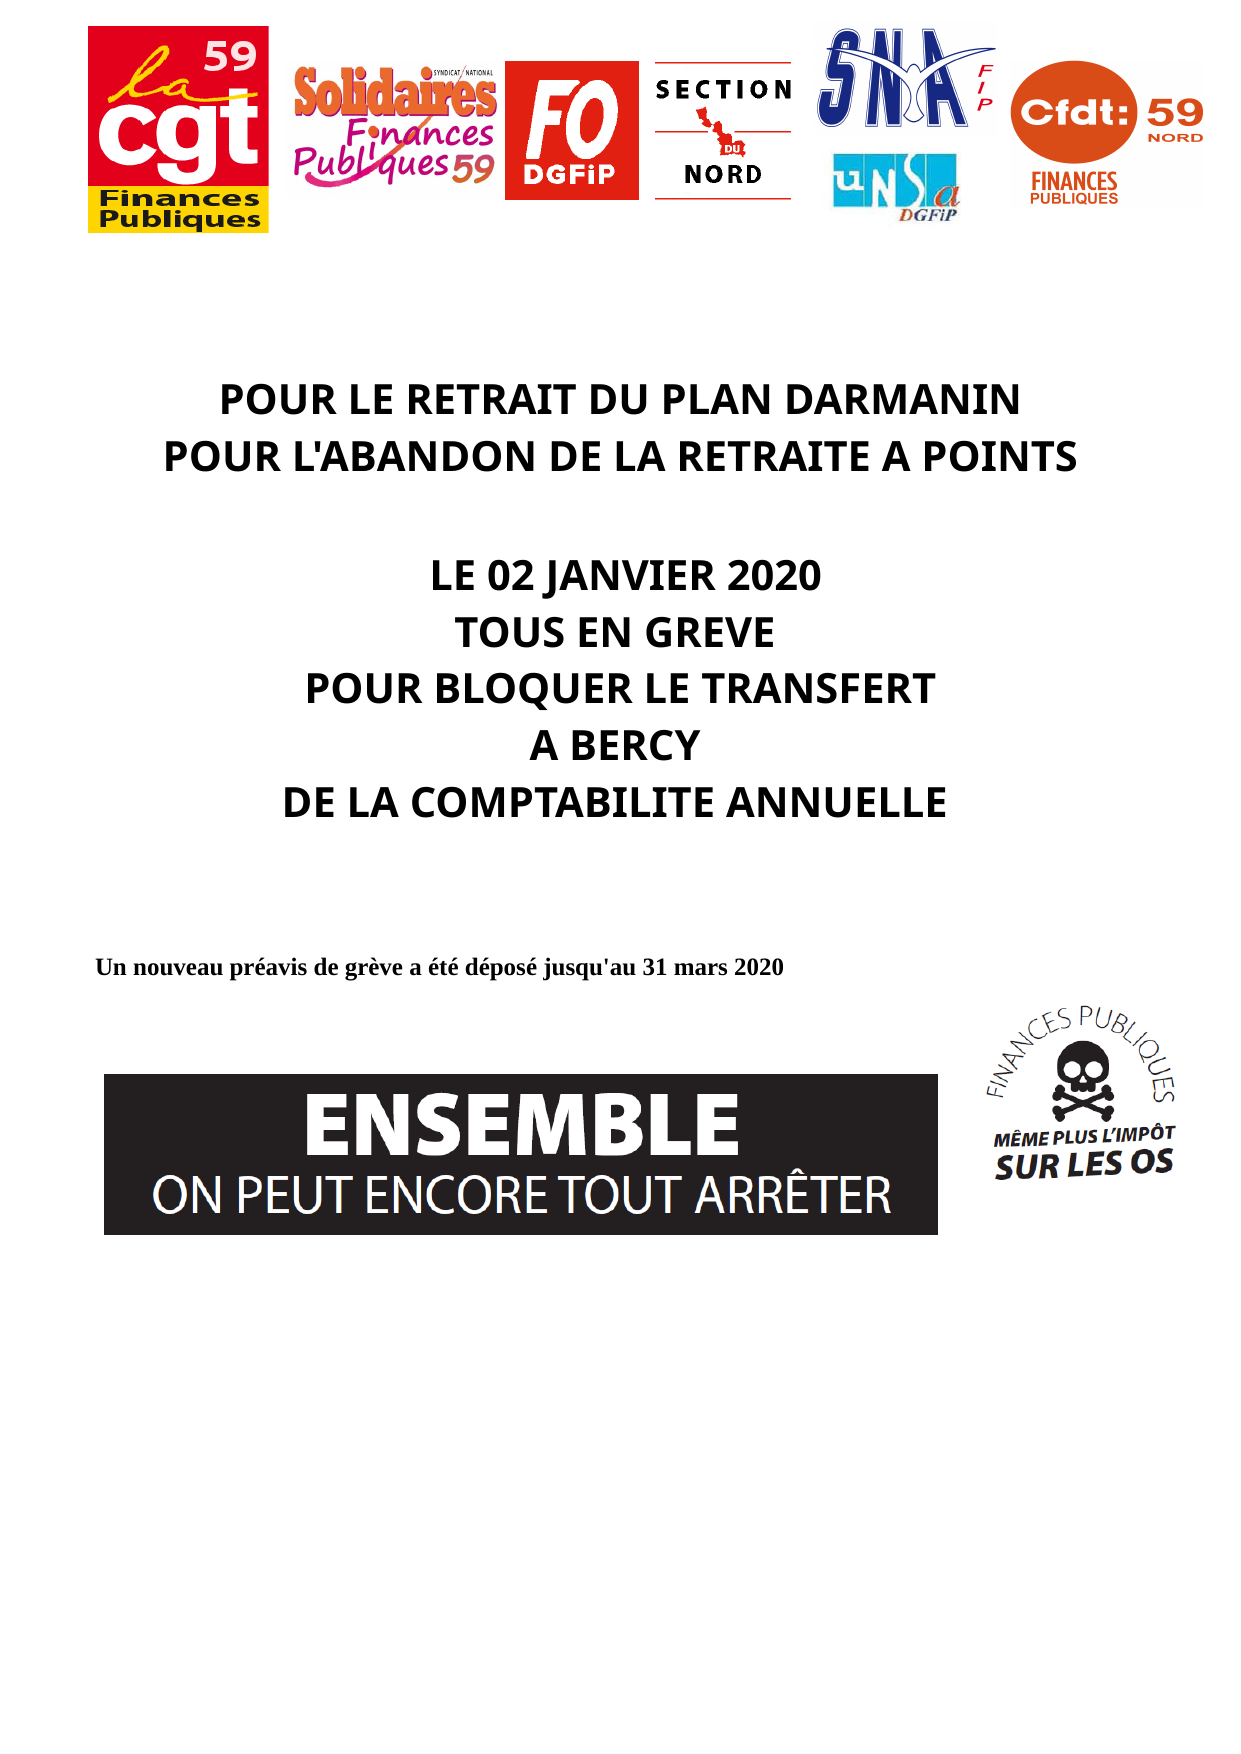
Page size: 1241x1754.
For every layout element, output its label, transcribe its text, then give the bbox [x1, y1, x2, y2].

picture [88, 26, 269, 233]
text POUR BLOQUER LE TRANSFERT [88, 659, 1152, 716]
text POUR LE RETRAIT DU PLAN DARMANIN [88, 370, 1152, 427]
text DE LA COMPTABILITE ANNUELLE [88, 773, 1152, 830]
picture [285, 61, 797, 200]
text TOUS EN GREVE [88, 603, 1152, 659]
picture [967, 993, 1187, 1182]
text Un nouveau préavis de grève a été déposé jusqu'au 31 mars 2020 [88, 952, 1152, 981]
picture [1010, 60, 1204, 208]
text A BERCY [88, 716, 1152, 773]
text LE 02 JANVIER 2020 [88, 546, 1152, 603]
picture [88, 1053, 948, 1248]
text POUR L'ABANDON DE LA RETRAITE A POINTS [88, 427, 1152, 483]
